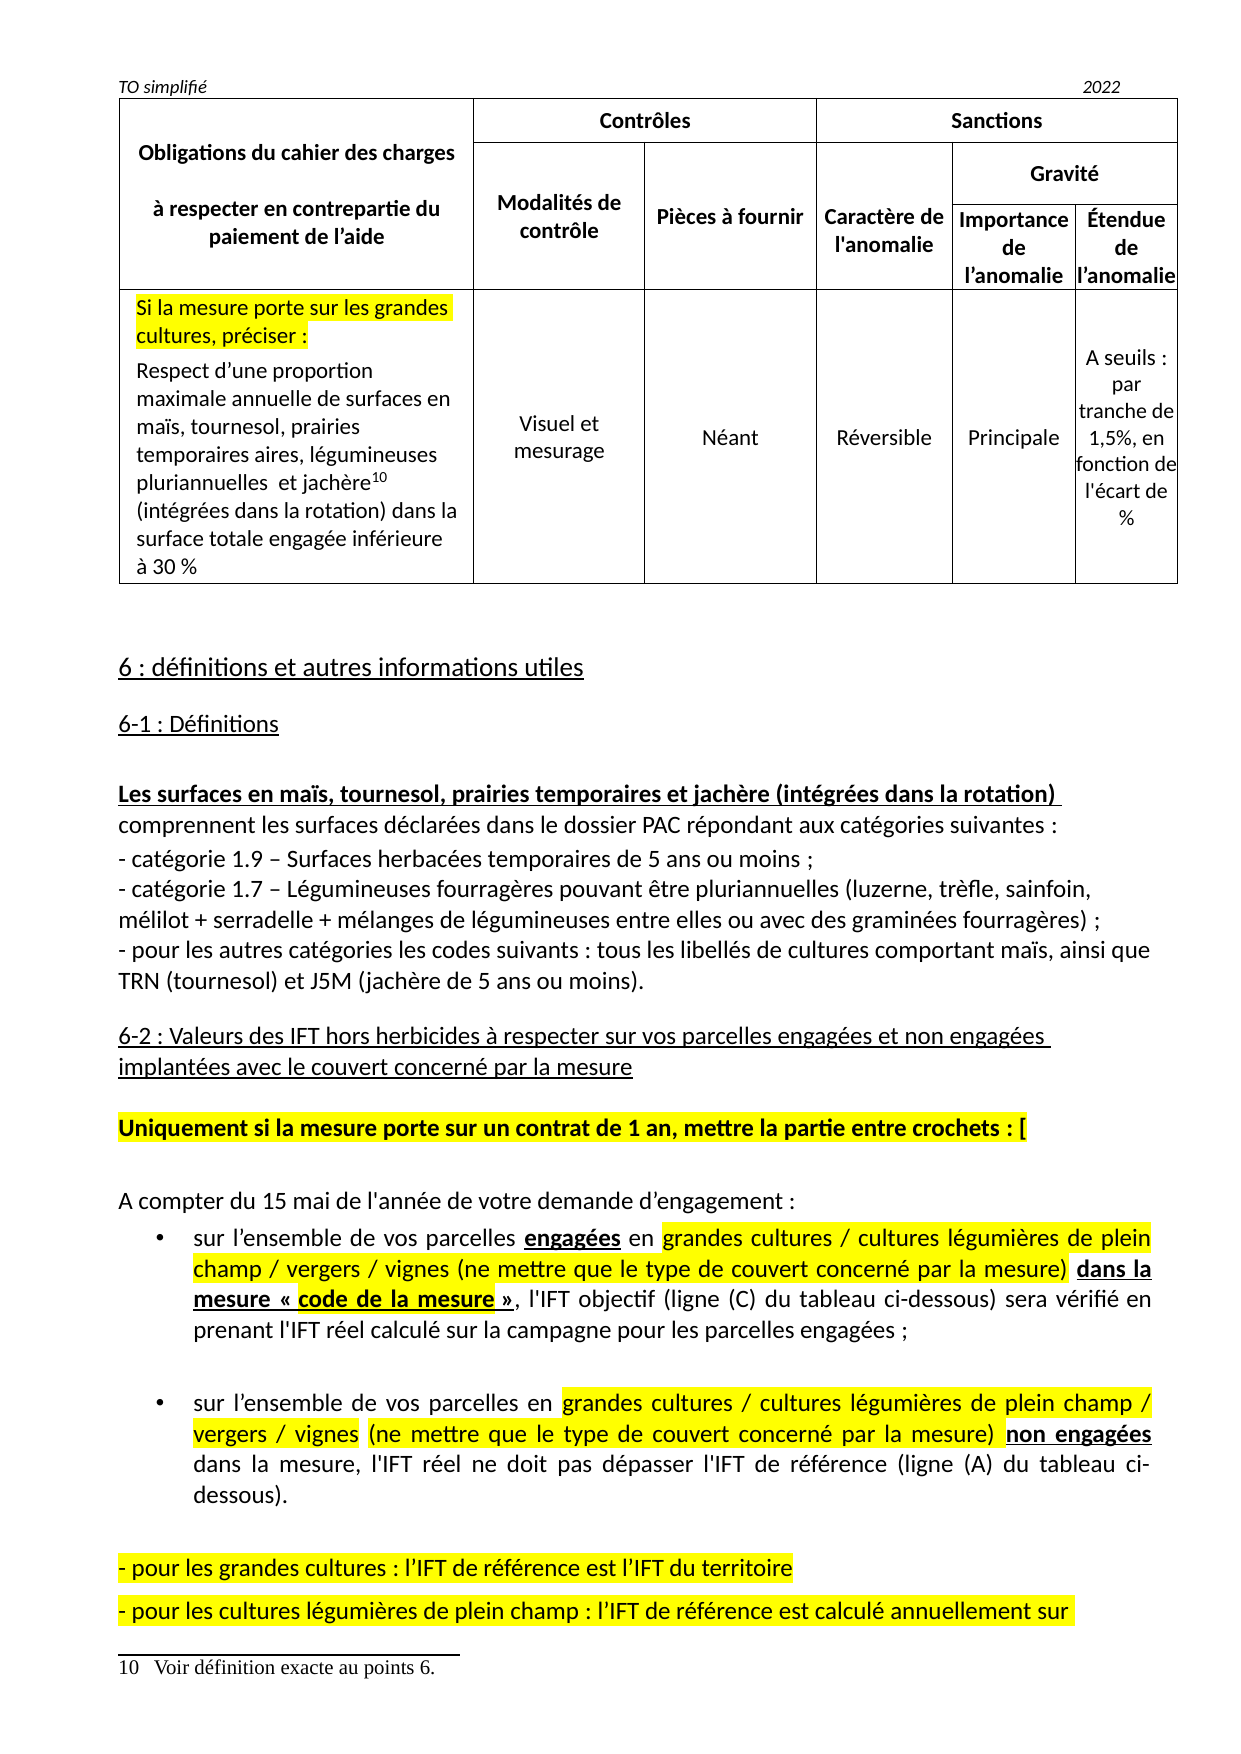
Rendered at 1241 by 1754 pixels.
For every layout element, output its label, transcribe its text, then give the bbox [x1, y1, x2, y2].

list sur l’ensemble de vos parcelles en grandes cultures / cultures légumières de plein champ / vergers / vignes (ne mettre que le type de couvert concerné par la mesure) non engagées dans la mesure, l'IFT réel ne doit pas dépasser l'IFT de référence (ligne (A) du tableau ci-dessous). [156, 1387, 1152, 1509]
table_header Sanctions [817, 99, 1177, 142]
text Uniquement si la mesure porte sur un contrat de 1 an, mettre la partie entre crochets : [ [118, 1112, 1152, 1142]
table_header Contrôles [474, 99, 816, 142]
table_cell Caractère de l'anomalie [817, 143, 952, 289]
text A compter du 15 mai de l'année de votre demande d’engagement : [118, 1185, 1152, 1216]
text Les surfaces en maïs, tournesol, prairies temporaires et jachère (intégrées dans la rotation) comprennent les surfaces déclarées dans le dossier PAC répondant aux catégories suivantes : [118, 778, 1152, 839]
table_cell Étendue de l’anomalie [1076, 205, 1177, 289]
text - catégorie 1.9 – Surfaces herbacées temporaires de 5 ans ou moins ; [118, 843, 1152, 873]
table_cell Visuel et mesurage [474, 290, 644, 583]
table_cell Réversible [817, 290, 952, 583]
table_cell Modalités de contrôle [474, 143, 644, 289]
text - pour les cultures légumières de plein champ : l’IFT de référence est calculé annuellement sur [118, 1595, 1152, 1626]
list sur l’ensemble de vos parcelles engagées en grandes cultures / cultures légumières de plein champ / vergers / vignes (ne mettre que le type de couvert concerné par la mesure) dans la mesure « code de la mesure », l'IFT objectif (ligne (C) du tableau ci-dessous) sera vérifié en prenant l'IFT réel calculé sur la campagne pour les parcelles engagées ; [156, 1222, 1152, 1344]
table_cell Principale [953, 290, 1075, 583]
table_cell Importance de l’anomalie [953, 205, 1075, 289]
table_cell A seuils : par tranche de 1,5%, en fonction de l'écart de % [1076, 290, 1177, 583]
table_cell Gravité [953, 143, 1177, 204]
table_header Obligations du cahier des charges à respecter en contrepartie du paiement de l’aide [120, 99, 473, 289]
table_cell Pièces à fournir [645, 143, 816, 289]
table_cell Néant [645, 290, 816, 583]
subtitle 6-1 : Définitions [118, 708, 1152, 739]
text - pour les autres catégories les codes suivants : tous les libellés de cultures comportant maïs, ainsi que TRN (tournesol) et J5M (jachère de 5 ans ou moins). [118, 934, 1152, 995]
subtitle 6-2 : Valeurs des IFT hors herbicides à respecter sur vos parcelles engagées et non engagées implantées avec le couvert concerné par la mesure [118, 1020, 1152, 1081]
text 6 : définitions et autres informations utiles [118, 650, 1152, 683]
text - catégorie 1.7 – Légumineuses fourragères pouvant être pluriannuelles (luzerne, trèfle, sainfoin, mélilot + serradelle + mélanges de légumineuses entre elles ou avec des graminées fourragères) ; [118, 873, 1152, 934]
text - pour les grandes cultures : l’IFT de référence est l’IFT du territoire [118, 1552, 1152, 1583]
table_cell Si la mesure porte sur les grandes cultures, préciser : Respect d’une proportion maximale annuelle de surfaces en maïs, tournesol, prairies temporaires aires, légumineuses pluriannuelles et jachère (intégrées dans la rotation) dans la surface totale engagée inférieure à 30 % [120, 290, 473, 583]
